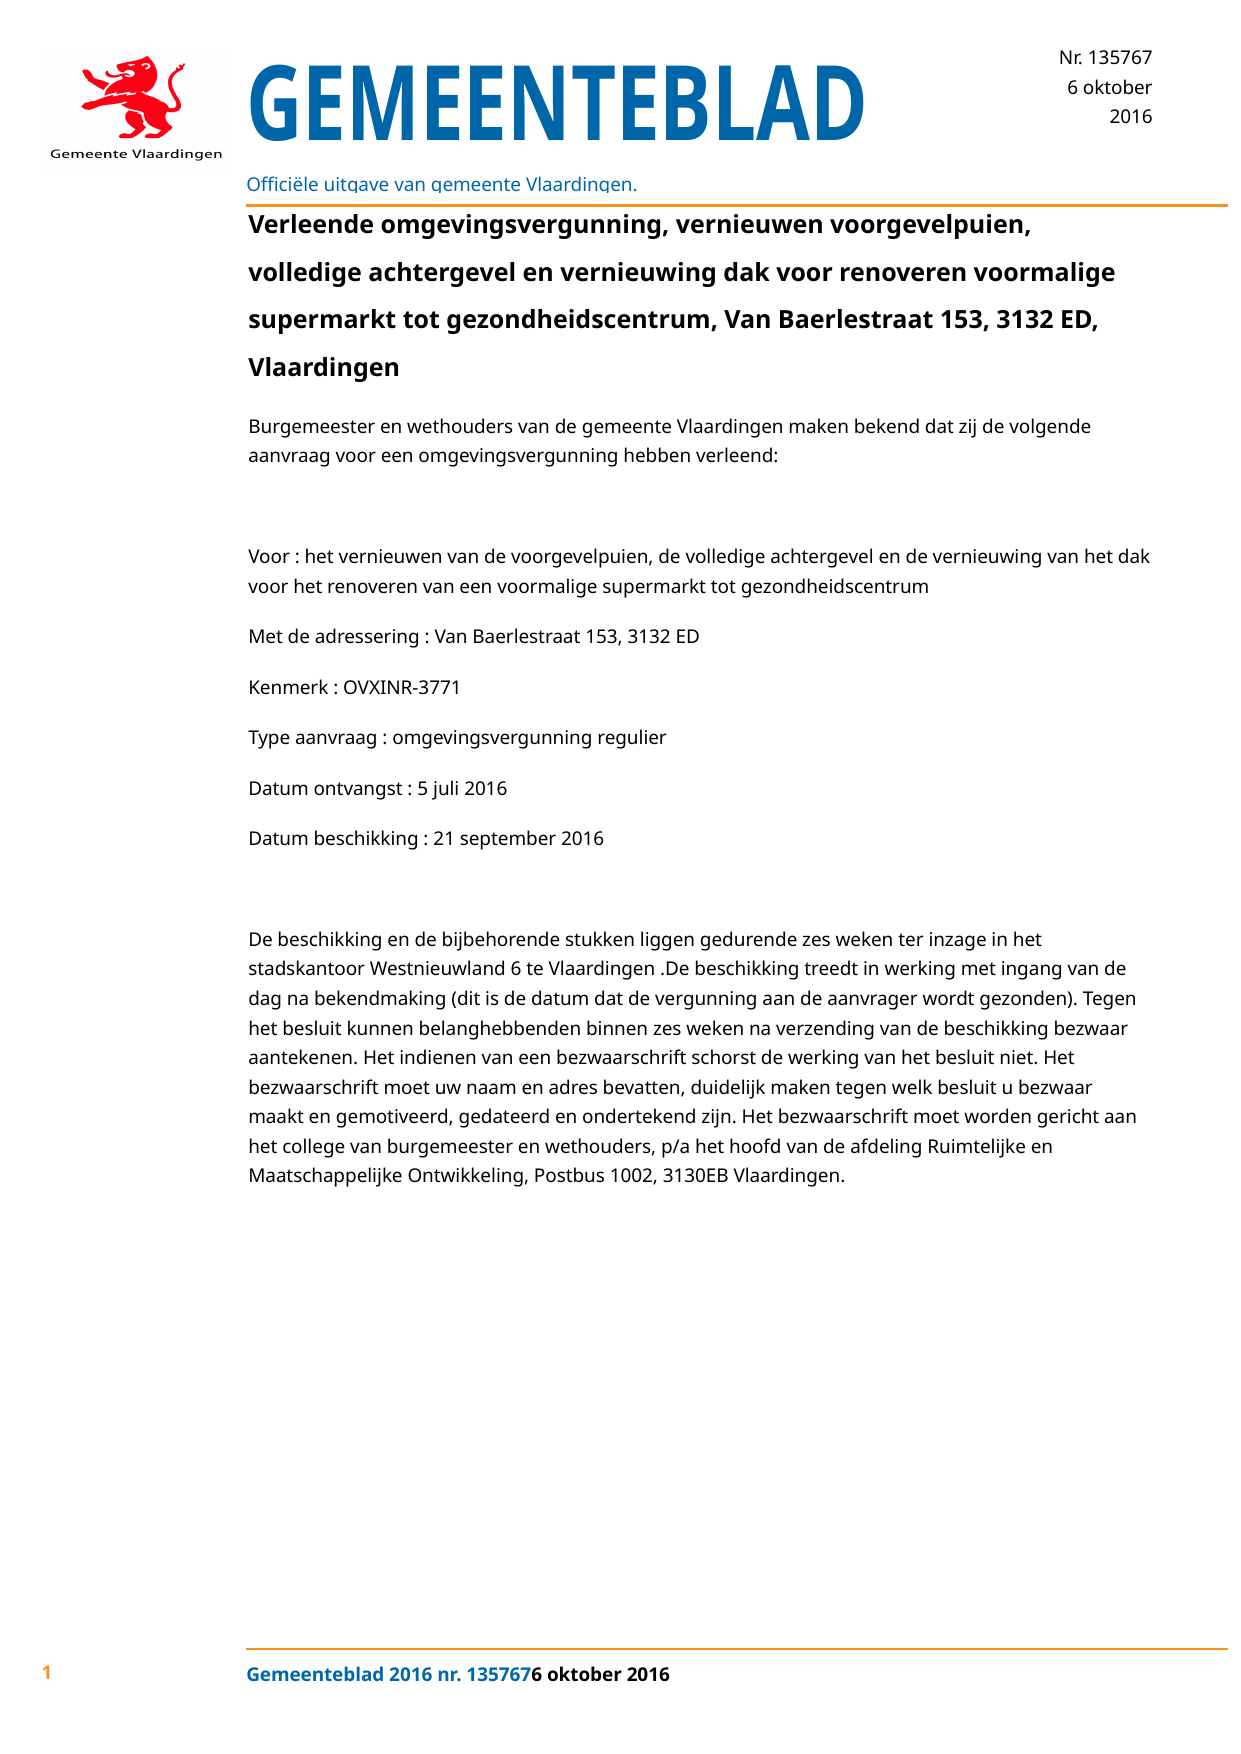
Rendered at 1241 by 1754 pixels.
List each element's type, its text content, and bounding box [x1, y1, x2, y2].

text Type aanvraag : omgevingsvergunning regulier [248, 724, 1152, 750]
text Voor : het vernieuwen van de voorgevelpuien, de volledige achtergevel en de vernieuwing van het dak voor het renoveren van een voormalige supermarkt tot gezondheidscentrum [248, 543, 1152, 599]
picture [41, 47, 231, 172]
text De beschikking en de bijbehorende stukken liggen gedurende zes weken ter inzage in het stadskantoor Westnieuwland 6 te Vlaardingen .De beschikking treedt in werking met ingang van de dag na bekendmaking (dit is de datum dat de vergunning aan de aanvrager wordt gezonden). Tegen het besluit kunnen belanghebbenden binnen zes weken na verzending van de beschikking bezwaar aantekenen. Het indienen van een bezwaarschrift schorst de werking van het besluit niet. Het bezwaarschrift moet uw naam en adres bevatten, duidelijk maken tegen welk besluit u bezwaar maakt en gemotiveerd, gedateerd en ondertekend zijn. Het bezwaarschrift moet worden gericht aan het college van burgemeester en wethouders, p/a het hoofd van de afdeling Ruimtelijke en Maatschappelijke Ontwikkeling, Postbus 1002, 3130EB Vlaardingen. [248, 926, 1152, 1188]
text Kenmerk : OVXINR-3771 [248, 674, 1152, 700]
text Datum ontvangst : 5 juli 2016 [248, 775, 1152, 801]
text Verleende omgevingsvergunning, vernieuwen voorgevelpuien, volledige achtergevel en vernieuwing dak voor renoveren voormalige supermarkt tot gezondheidscentrum, Van Baerlestraat 153, 3132 ED, Vlaardingen [248, 207, 1152, 384]
text Burgemeester en wethouders van de gemeente Vlaardingen maken bekend dat zij de volgende aanvraag voor een omgevingsvergunning hebben verleend: [248, 413, 1152, 468]
text Met de adressering : Van Baerlestraat 153, 3132 ED [248, 623, 1152, 649]
text Datum beschikking : 21 september 2016 [248, 825, 1152, 851]
